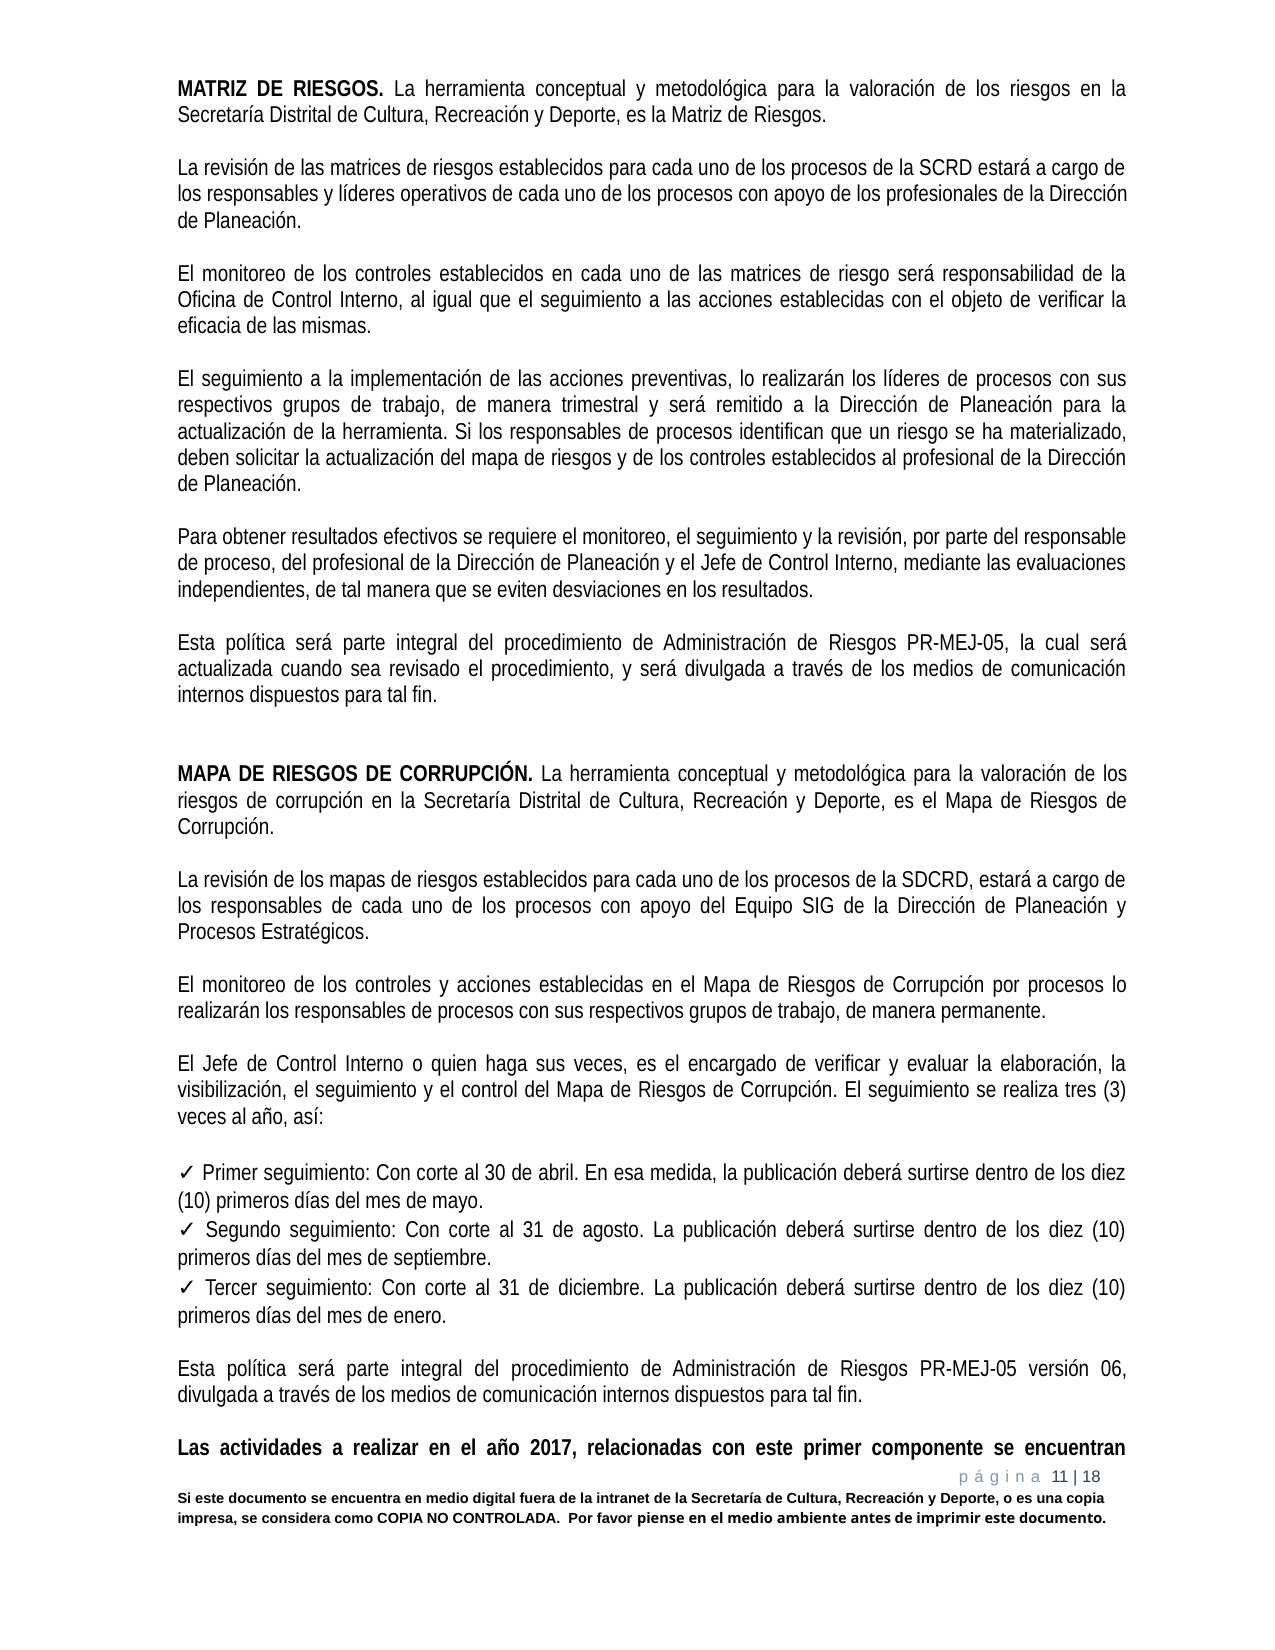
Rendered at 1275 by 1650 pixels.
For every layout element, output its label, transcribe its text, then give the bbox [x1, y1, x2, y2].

text Las actividades a realizar en el año 2017, relacionadas con este primer componente se encuentran [177, 1434, 1127, 1460]
text MATRIZ DE RIESGOS. La herramienta conceptual y metodológica para la valoración de los riesgos en la Secretaría Distrital de Cultura, Recreación y Deporte, es la Matriz de Riesgos. [177, 75, 1127, 128]
text Para obtener resultados efectivos se requiere el monitoreo, el seguimiento y la revisión, por parte del responsable de proceso, del profesional de la Dirección de Planeación y el Jefe de Control Interno, mediante las evaluaciones independientes, de tal manera que se eviten desviaciones en los resultados. [177, 523, 1127, 602]
text La revisión de los mapas de riesgos establecidos para cada uno de los procesos de la SDCRD, estará a cargo de los responsables de cada uno de los procesos con apoyo del Equipo SIG de la Dirección de Planeación y Procesos Estratégicos. [177, 866, 1127, 945]
text Esta política será parte integral del procedimiento de Administración de Riesgos PR-MEJ-05 versión 06, divulgada a través de los medios de comunicación internos dispuestos para tal fin. [177, 1355, 1127, 1407]
text MAPA DE RIESGOS DE CORRUPCIÓN. La herramienta conceptual y metodológica para la valoración de los riesgos de corrupción en la Secretaría Distrital de Cultura, Recreación y Deporte, es el Mapa de Riesgos de Corrupción. [177, 760, 1127, 839]
text Esta política será parte integral del procedimiento de Administración de Riesgos PR-MEJ-05, la cual será actualizada cuando sea revisado el procedimiento, y será divulgada a través de los medios de comunicación internos dispuestos para tal fin. [177, 628, 1127, 707]
text El monitoreo de los controles establecidos en cada uno de las matrices de riesgo será responsabilidad de la Oficina de Control Interno, al igual que el seguimiento a las acciones establecidas con el objeto de verificar la eficacia de las mismas. [177, 259, 1127, 338]
text La revisión de las matrices de riesgos establecidos para cada uno de los procesos de la SCRD estará a cargo de los responsables y líderes operativos de cada uno de los procesos con apoyo de los profesionales de la Dirección de Planeación. [177, 154, 1127, 233]
text ✓ Primer seguimiento: Con corte al 30 de abril. En esa medida, la publicación deberá surtirse dentro de los diez (10) primeros días del mes de mayo. [177, 1156, 1127, 1213]
text El Jefe de Control Interno o quien haga sus veces, es el encargado de verificar y evaluar la elaboración, la visibilización, el seguimiento y el control del Mapa de Riesgos de Corrupción. El seguimiento se realiza tres (3) veces al año, así: [177, 1050, 1127, 1129]
text El seguimiento a la implementación de las acciones preventivas, lo realizarán los líderes de procesos con sus respectivos grupos de trabajo, de manera trimestral y será remitido a la Dirección de Planeación para la actualización de la herramienta. Si los responsables de procesos identifican que un riesgo se ha materializado, deben solicitar la actualización del mapa de riesgos y de los controles establecidos al profesional de la Dirección de Planeación. [177, 365, 1127, 497]
text ✓ Segundo seguimiento: Con corte al 31 de agosto. La publicación deberá surtirse dentro de los diez (10) primeros días del mes de septiembre. [177, 1213, 1127, 1271]
text ✓ Tercer seguimiento: Con corte al 31 de diciembre. La publicación deberá surtirse dentro de los diez (10) primeros días del mes de enero. [177, 1271, 1127, 1328]
text El monitoreo de los controles y acciones establecidas en el Mapa de Riesgos de Corrupción por procesos lo realizarán los responsables de procesos con sus respectivos grupos de trabajo, de manera permanente. [177, 971, 1127, 1024]
